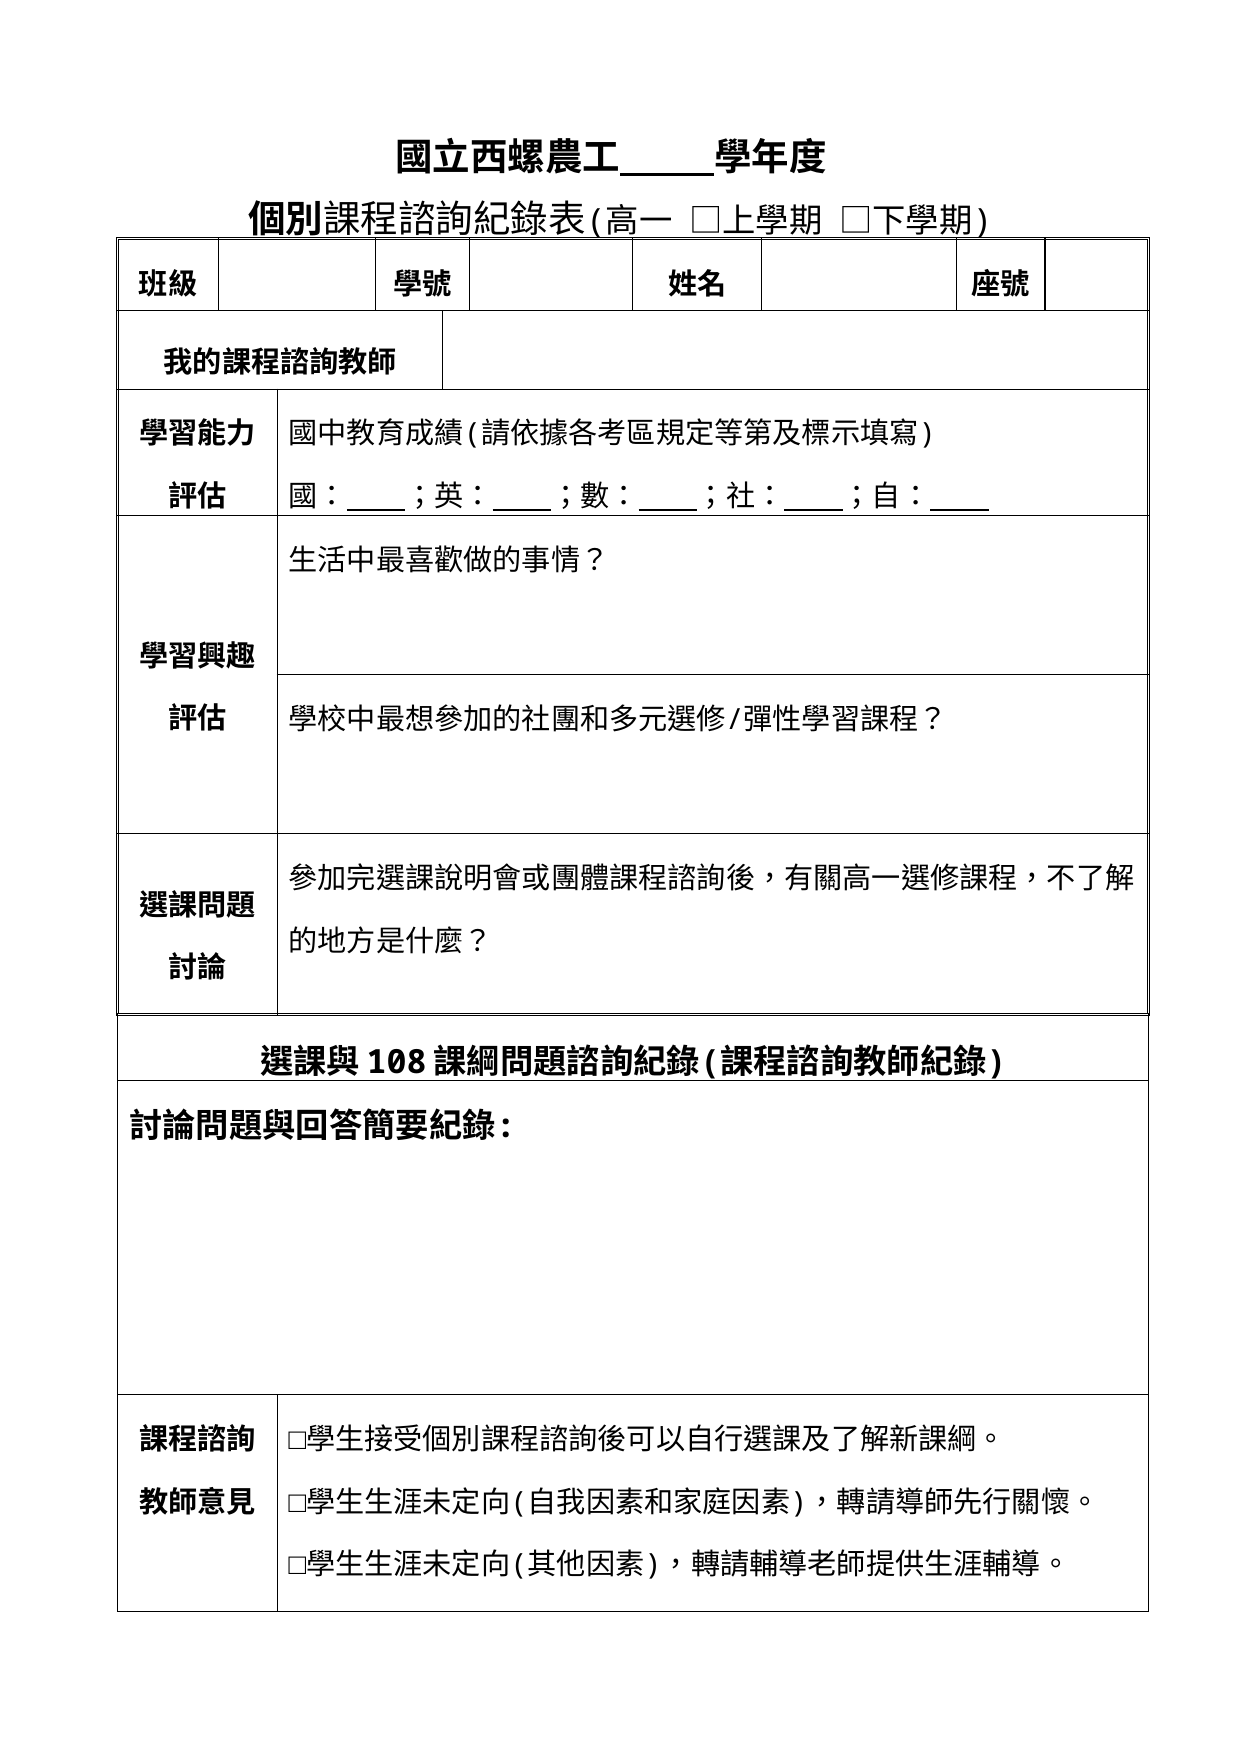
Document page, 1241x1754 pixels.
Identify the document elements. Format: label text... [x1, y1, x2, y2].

table_header [470, 240, 632, 310]
table_cell 學習興趣評估 [119, 516, 277, 833]
table_cell □學生接受個別課程諮詢後可以自行選課及了解新課綱。 □學生生涯未定向(自我因素和家庭因素)，轉請導師先行關懷。 □學生生涯未定向(其他因素)，轉請輔導老師提供生涯輔導。 [278, 1395, 1148, 1611]
table_cell 學習能力評估 [119, 390, 277, 514]
table_cell 討論問題與回答簡要紀錄: [118, 1081, 1148, 1394]
table_cell 參加完選課說明會或團體課程諮詢後，有關高一選修課程，不了解的地方是什麼？ [278, 834, 1147, 1013]
table_header [219, 240, 375, 310]
table_header 座號 [957, 240, 1044, 310]
text 國立西螺農工 學年度 [148, 112, 1092, 175]
table_cell 課程諮詢教師意見 [118, 1395, 277, 1611]
table_cell [443, 311, 1147, 388]
table_header [762, 240, 956, 310]
table_cell 生活中最喜歡做的事情？ [278, 516, 1147, 674]
table_header 班級 [119, 240, 218, 310]
table_cell 我的課程諮詢教師 [119, 311, 442, 388]
table_cell 國中教育成績(請依據各考區規定等第及標示填寫) 國： ；英： ；數： ；社： ；自： [278, 390, 1147, 514]
table_cell 選課與108課綱問題諮詢紀錄(課程諮詢教師紀錄) [118, 1016, 1148, 1080]
table_header 學號 [376, 240, 469, 310]
table_cell 選課問題討論 [119, 834, 277, 1013]
table_header [1046, 240, 1147, 310]
table_header 姓名 [633, 240, 761, 310]
text 個別課程諮詢紀錄表(高一 □上學期 □下學期) [148, 175, 1092, 237]
table_cell 學校中最想參加的社團和多元選修/彈性學習課程？ [278, 675, 1147, 833]
